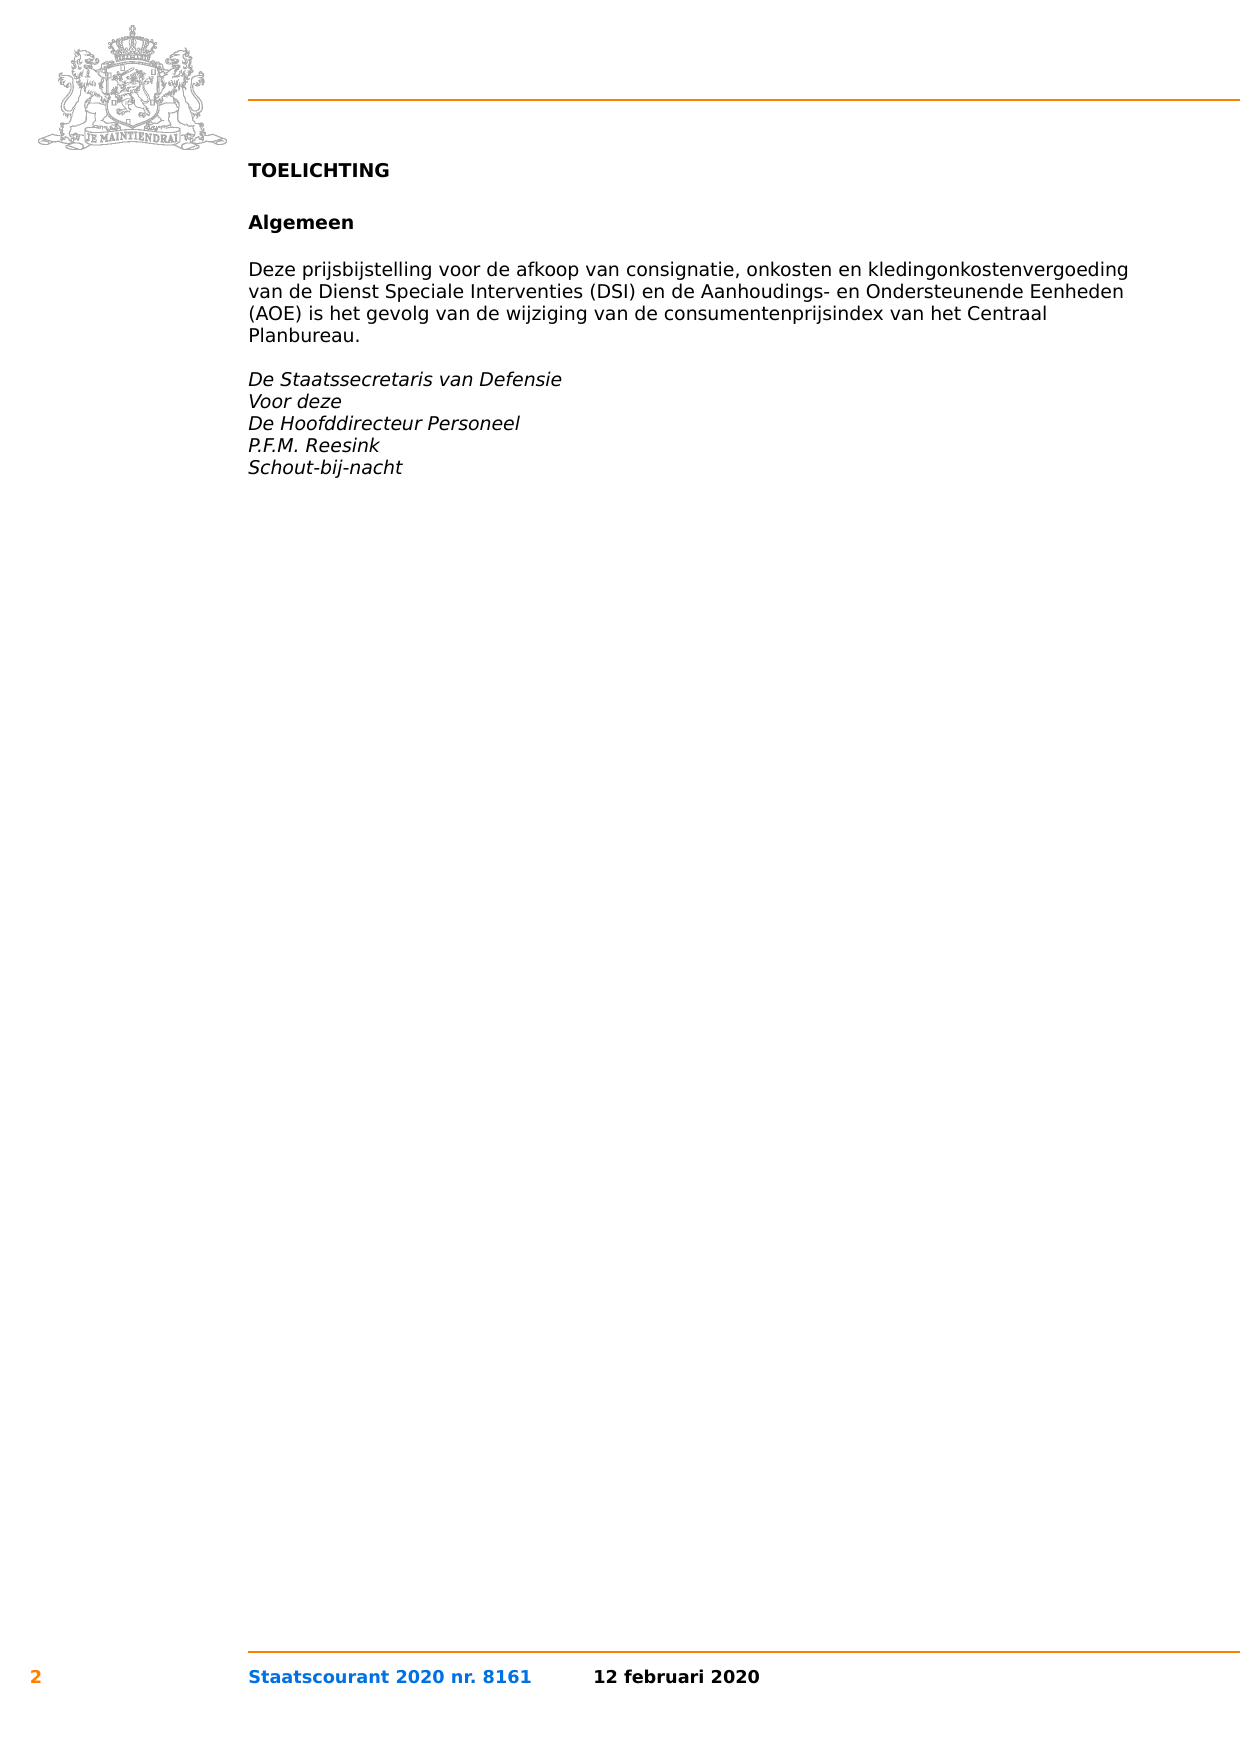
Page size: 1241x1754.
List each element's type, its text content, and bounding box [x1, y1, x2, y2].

subtitle Algemeen [248, 212, 1163, 234]
text De Staatssecretaris van Defensie Voor deze De Hoofddirecteur Personeel P.F.M. Reesink Schout-bij-nacht [248, 369, 1163, 478]
picture [38, 25, 227, 150]
text Deze prijsbijstelling voor de afkoop van consignatie, onkosten en kledingonkostenvergoeding van de Dienst Speciale Interventies (DSI) en de Aanhoudings- en Ondersteunende Eenheden (AOE) is het gevolg van de wijziging van de consumentenprijsindex van het Centraal Planbureau. [248, 259, 1163, 347]
subtitle TOELICHTING [248, 160, 1163, 182]
